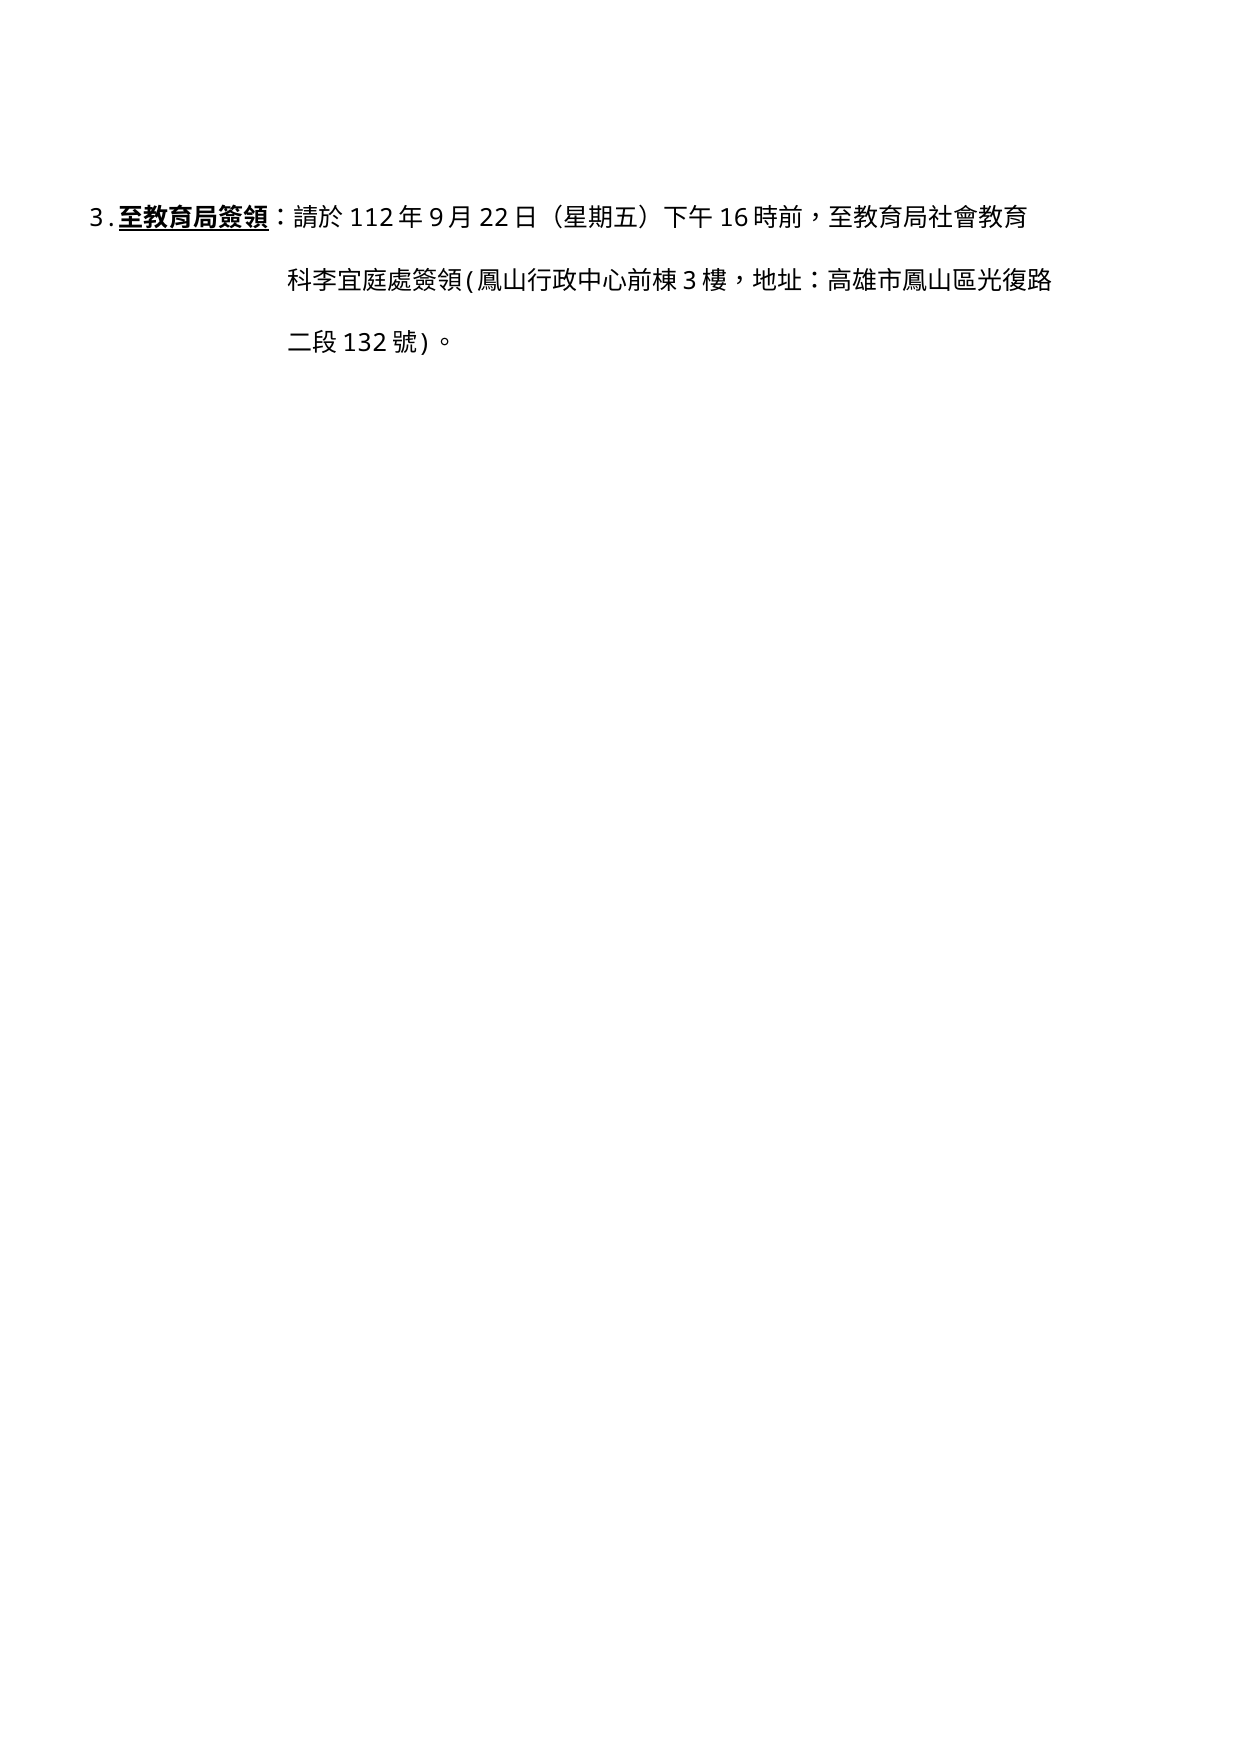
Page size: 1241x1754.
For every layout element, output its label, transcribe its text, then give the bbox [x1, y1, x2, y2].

text 3.至教育局簽領：請於112年9月22日（星期五）下午16時前，至教育局社會教育科李宜庭處簽領(鳳山行政中心前棟3樓，地址：高雄市鳳山區光復路二段132號)。 [89, 174, 1053, 362]
